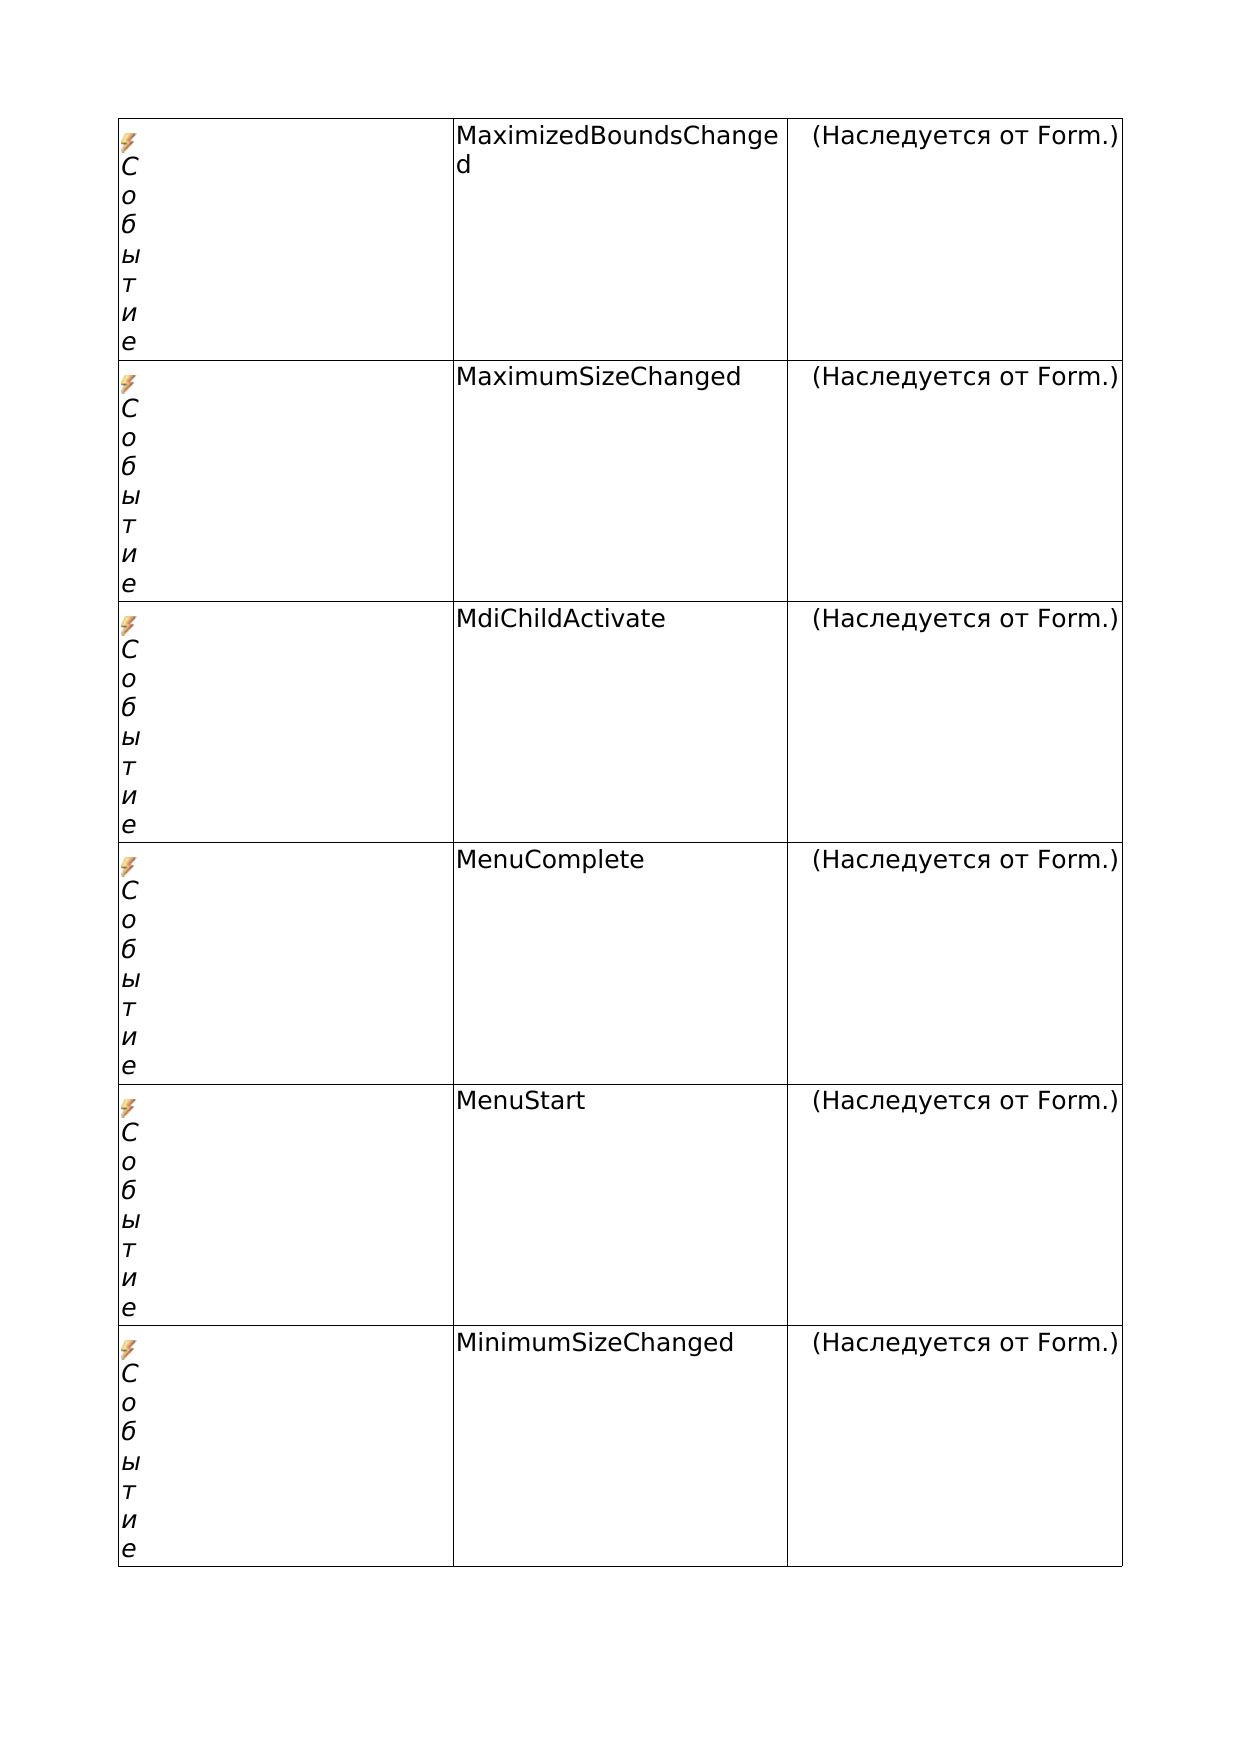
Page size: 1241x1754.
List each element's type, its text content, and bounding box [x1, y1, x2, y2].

table_cell (Наследуется от Form.) [788, 1326, 1122, 1566]
table_cell [119, 1085, 453, 1325]
table_cell [119, 1326, 453, 1566]
table_cell MaximizedBoundsChanged [454, 119, 787, 359]
table_cell (Наследуется от Form.) [788, 1085, 1122, 1325]
table_cell (Наследуется от Form.) [788, 119, 1122, 359]
picture [121, 857, 137, 877]
table_cell [119, 602, 453, 842]
table_cell MaximumSizeChanged [454, 361, 787, 601]
table_cell MinimumSizeChanged [454, 1326, 787, 1566]
table_cell [119, 361, 453, 601]
table_cell (Наследуется от Form.) [788, 843, 1122, 1083]
table_cell (Наследуется от Form.) [788, 361, 1122, 601]
table_cell [119, 119, 453, 359]
picture [121, 1340, 137, 1360]
table_cell MenuStart [454, 1085, 787, 1325]
picture [121, 375, 137, 394]
picture [121, 133, 137, 153]
table_cell MenuComplete [454, 843, 787, 1083]
picture [121, 616, 137, 636]
table_cell MdiChildActivate [454, 602, 787, 842]
picture [121, 1099, 137, 1118]
table_cell [119, 843, 453, 1083]
table_cell (Наследуется от Form.) [788, 602, 1122, 842]
